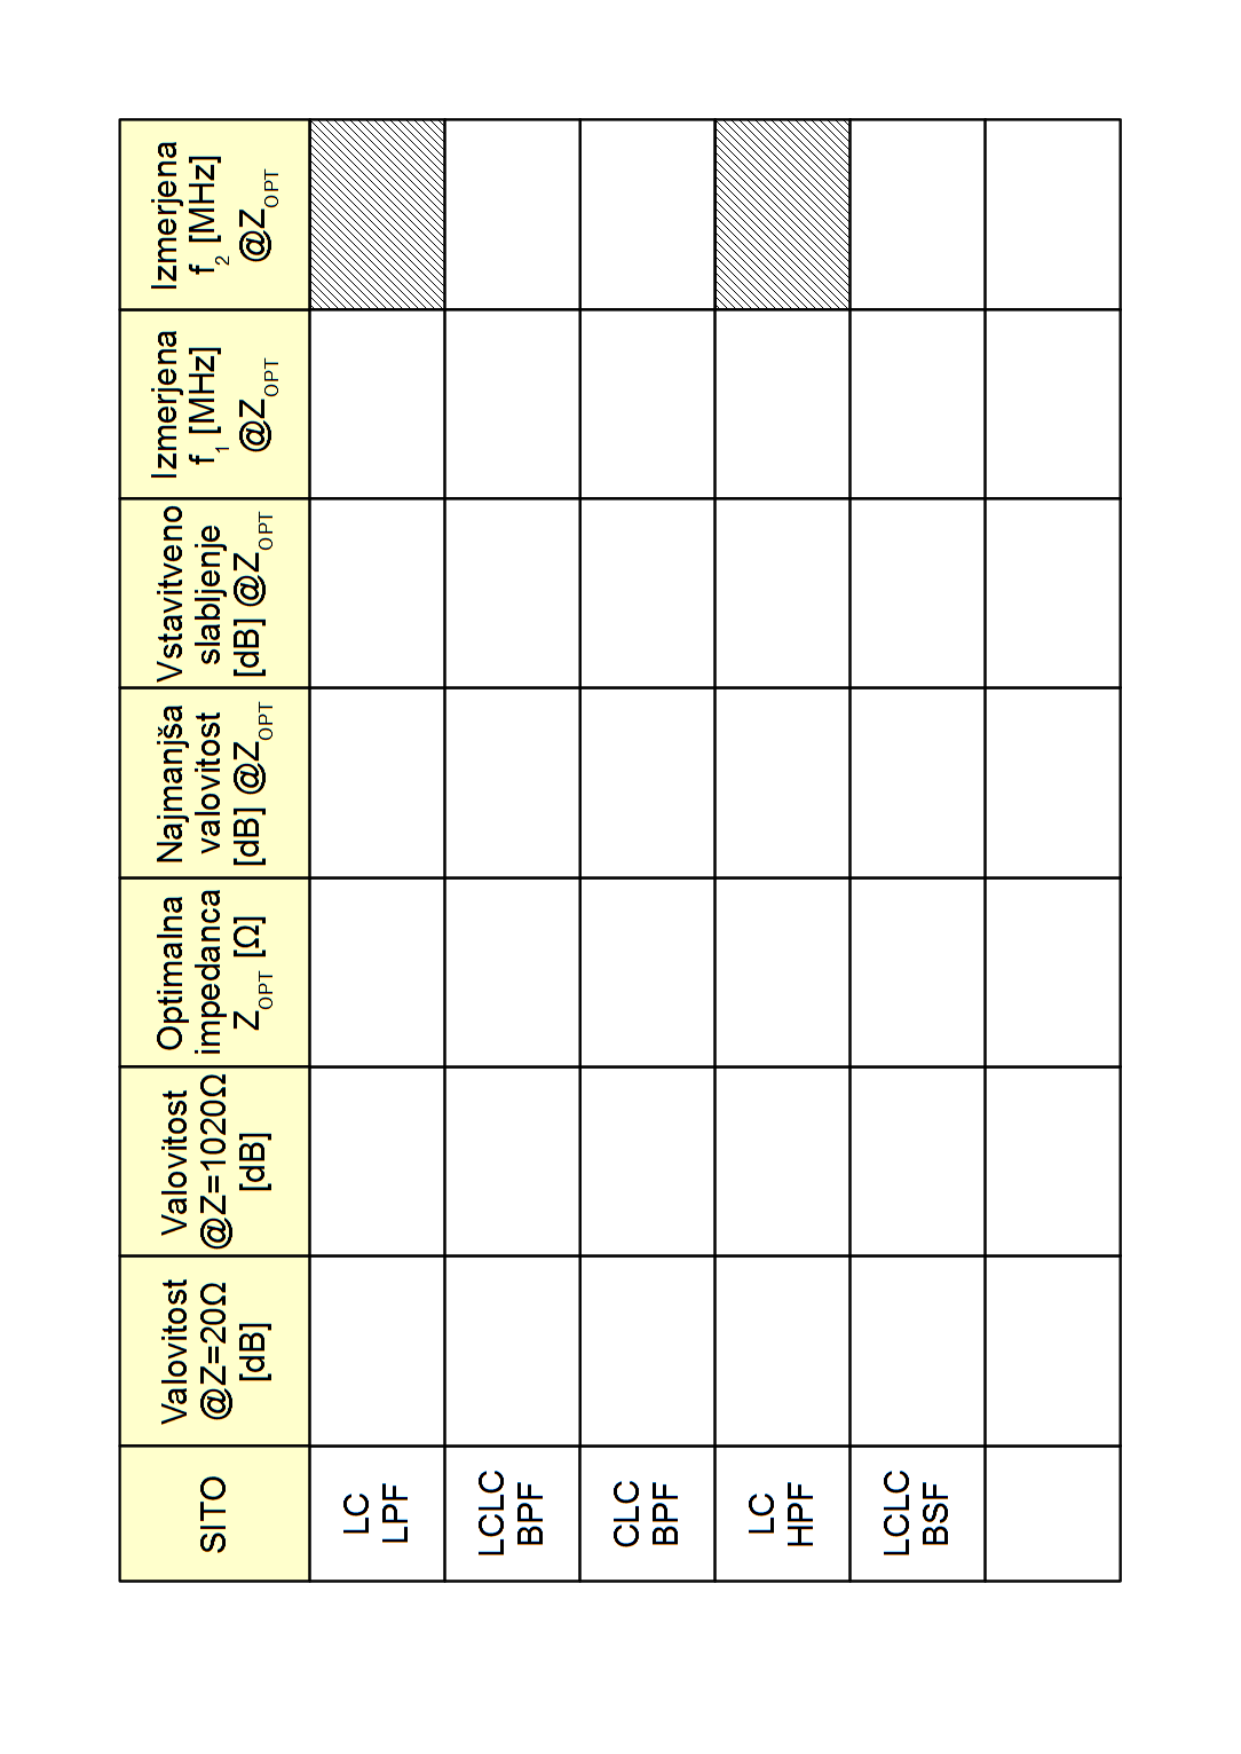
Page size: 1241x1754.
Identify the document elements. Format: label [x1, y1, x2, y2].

picture [118, 118, 1122, 1583]
